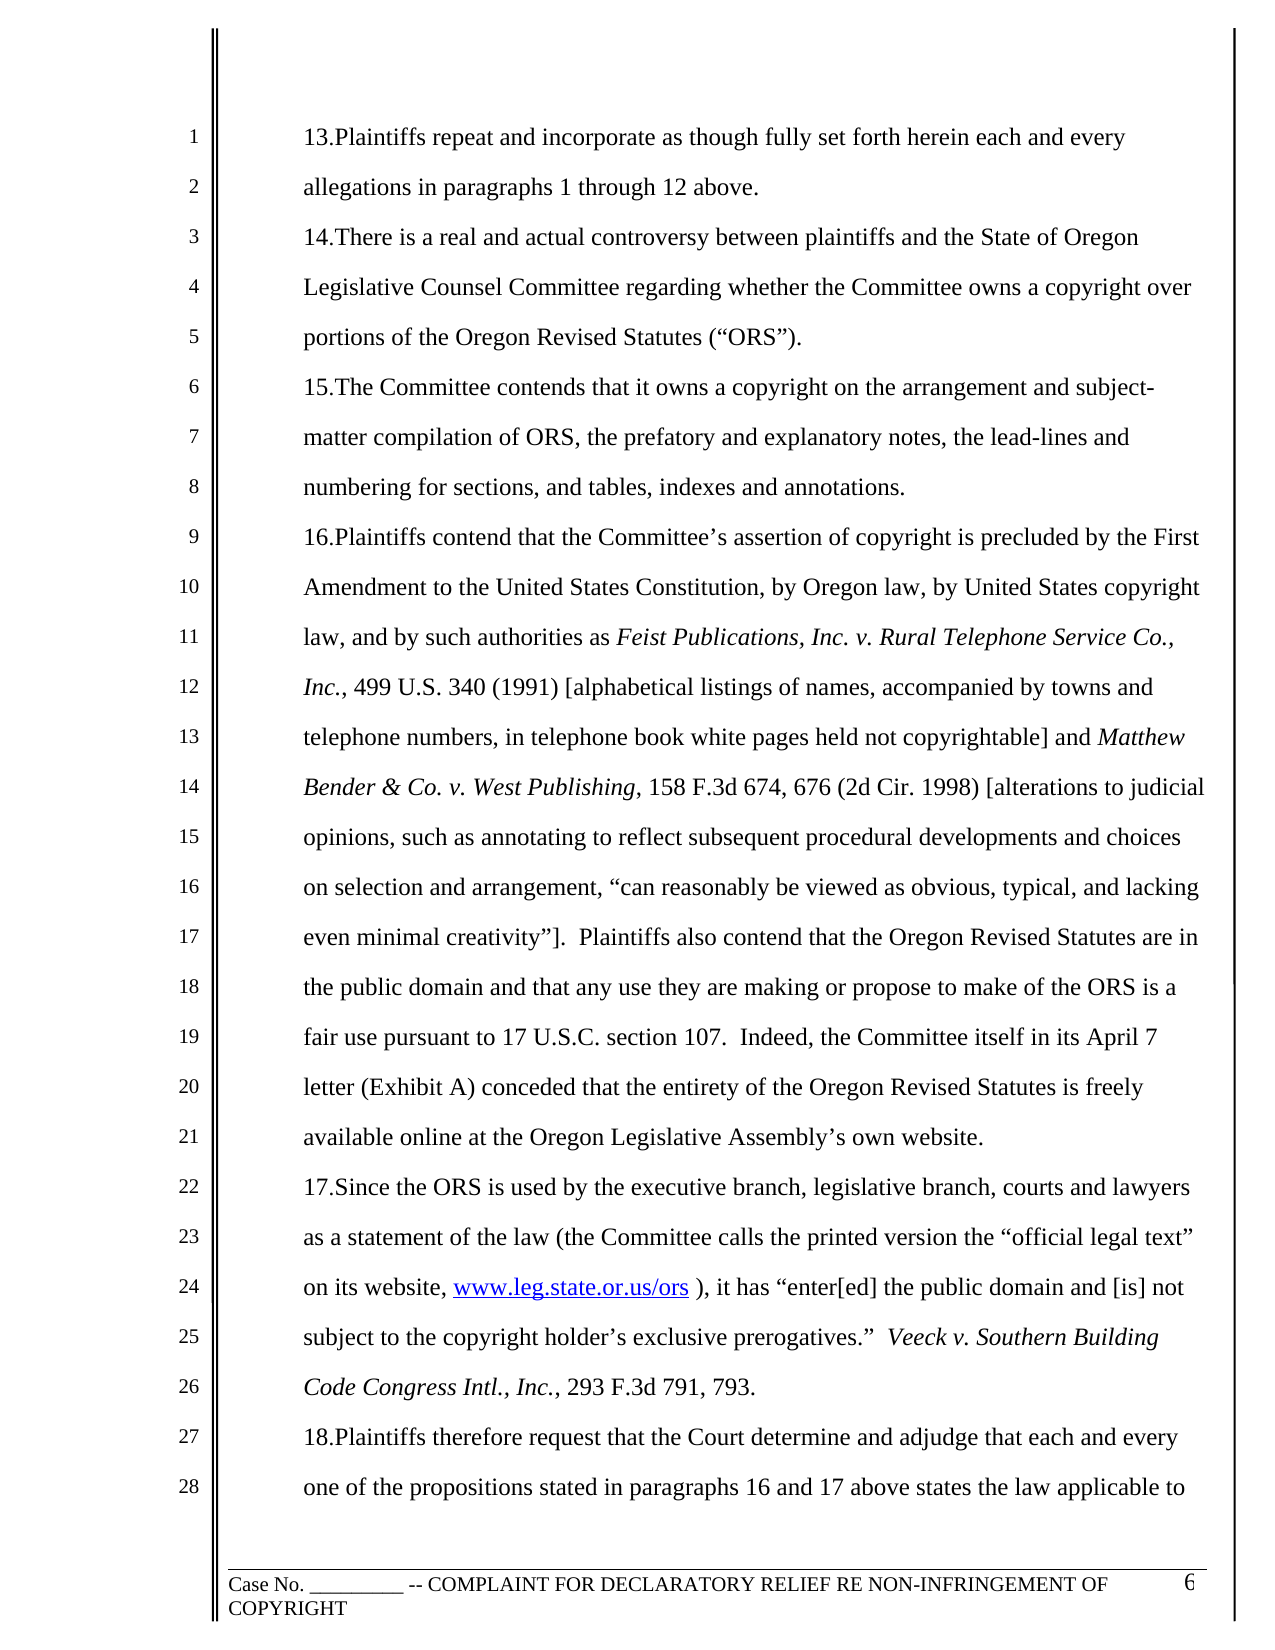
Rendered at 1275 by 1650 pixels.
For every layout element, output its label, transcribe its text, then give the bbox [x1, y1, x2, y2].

list Plaintiffs contend that the Committee’s assertion of copyright is precluded by the First Amendment to the United States Constitution, by Oregon law, by United States copyright law, and by such authorities as Feist Publications, Inc. v. Rural Telephone Service Co., Inc., 499 U.S. 340 (1991) [alphabetical listings of names, accompanied by towns and telephone numbers, in telephone book white pages held not copyrightable] and Matthew Bender & Co. v. West Publishing, 158 F.3d 674, 676 (2d Cir. 1998) [alterations to judicial opinions, such as annotating to reflect subsequent procedural developments and choices on selection and arrangement, “can reasonably be viewed as obvious, typical, and lacking even minimal creativity”]. Plaintiffs also contend that the Oregon Revised Statutes are in the public domain and that any use they are making or propose to make of the ORS is a fair use pursuant to 17 U.S.C. section 107. Indeed, the Committee itself in its April 7 letter (Exhibit A) conceded that the entirety of the Oregon Revised Statutes is freely available online at the Oregon Legislative Assembly’s own website. [228, 505, 1207, 1155]
list Plaintiffs therefore request that the Court determine and adjudge that each and every one of the propositions stated in paragraphs 16 and 17 above states the law applicable to [228, 1405, 1207, 1505]
list Since the ORS is used by the executive branch, legislative branch, courts and lawyers as a statement of the law (the Committee calls the printed version the “official legal text” on its website, www.leg.state.or.us/ors ), it has “enter[ed] the public domain and [is] not subject to the copyright holder’s exclusive prerogatives.” Veeck v. Southern Building Code Congress Intl., Inc., 293 F.3d 791, 793. [228, 1155, 1207, 1405]
list The Committee contends that it owns a copyright on the arrangement and subject-matter compilation of ORS, the prefatory and explanatory notes, the lead-lines and numbering for sections, and tables, indexes and annotations. [228, 355, 1207, 505]
list Plaintiffs repeat and incorporate as though fully set forth herein each and every allegations in paragraphs 1 through 12 above. [228, 105, 1207, 205]
list There is a real and actual controversy between plaintiffs and the State of Oregon Legislative Counsel Committee regarding whether the Committee owns a copyright over portions of the Oregon Revised Statutes (“ORS”). [228, 205, 1207, 355]
